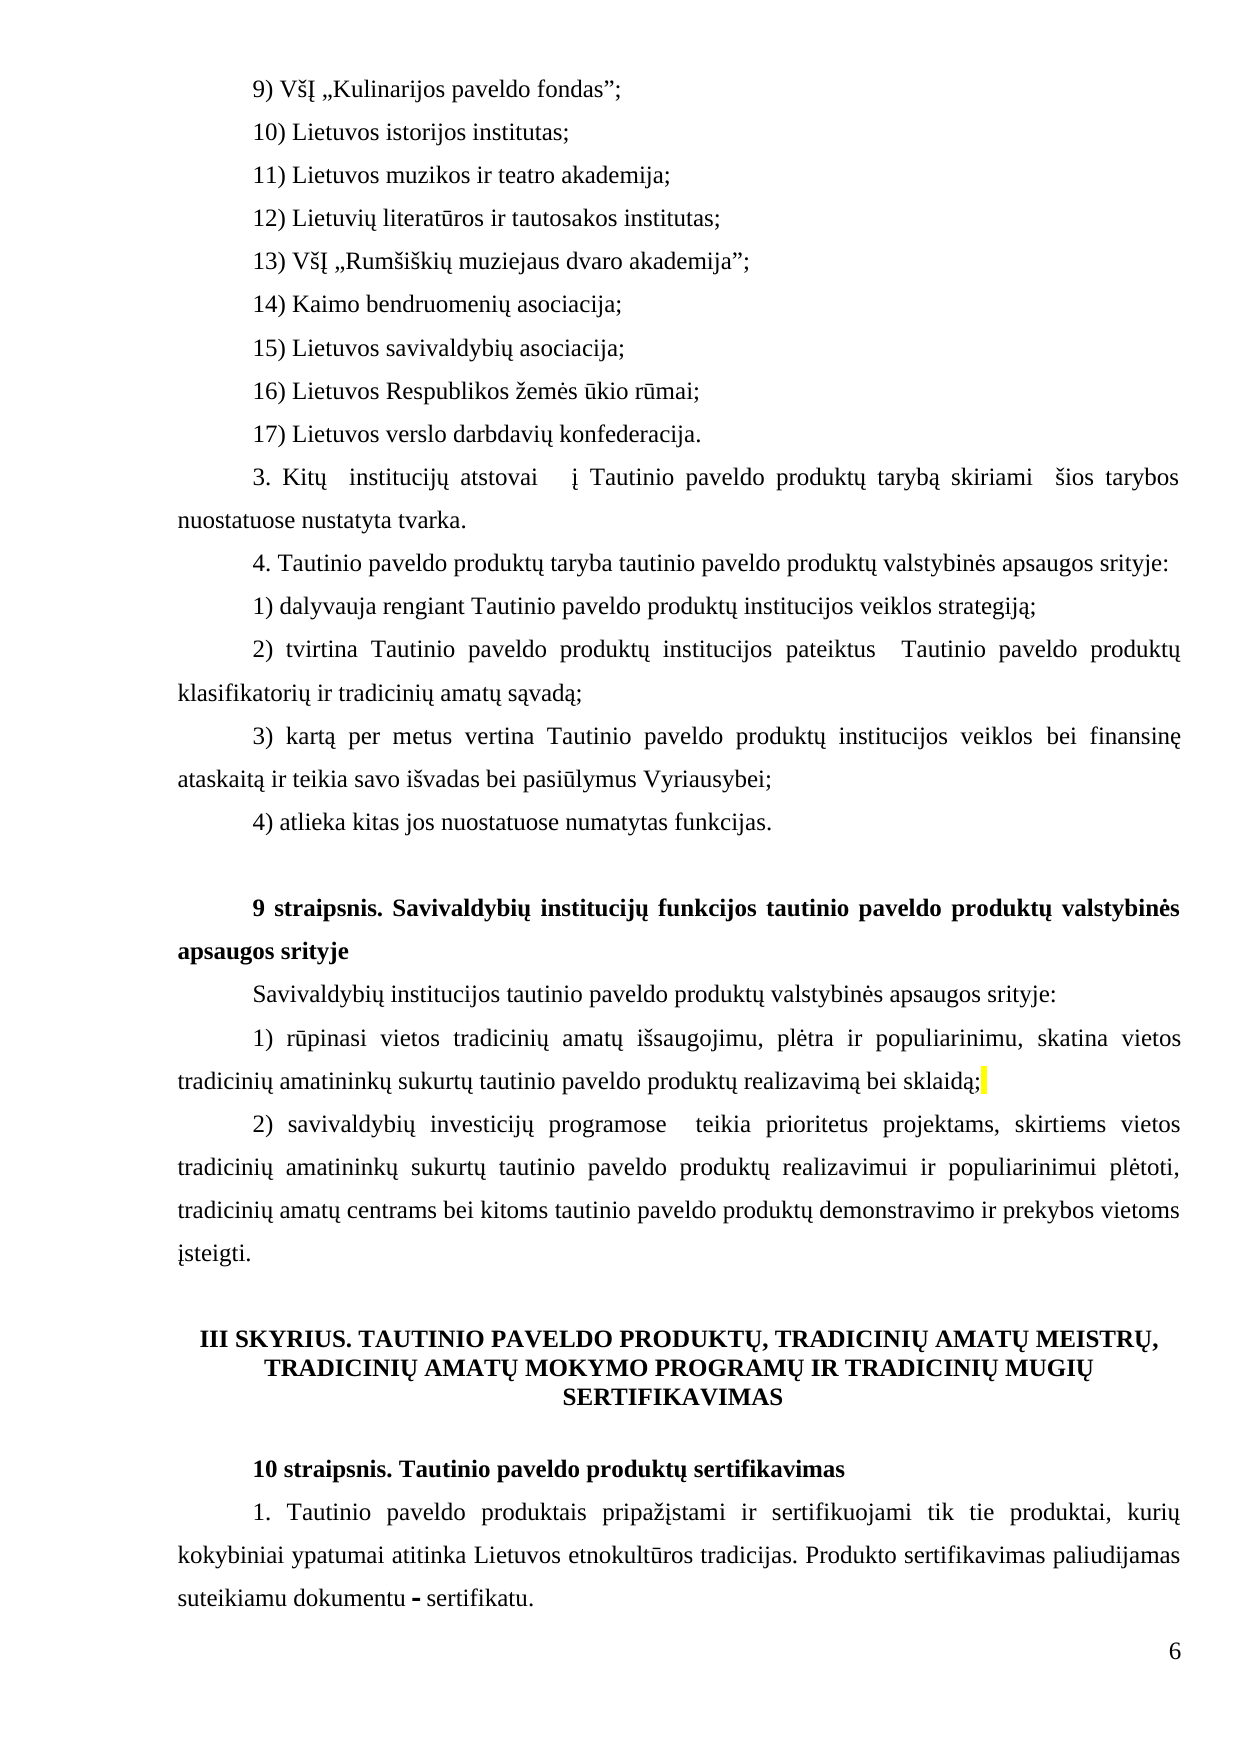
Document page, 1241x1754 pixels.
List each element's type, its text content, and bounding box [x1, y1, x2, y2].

text 15) Lietuvos savivaldybių asociacija; [177, 333, 1181, 361]
text 17) Lietuvos verslo darbdavių konfederacija. [177, 419, 1181, 448]
text 14) Kaimo bendruomenių asociacija; [177, 289, 1181, 318]
text 9 straipsnis. Savivaldybių institucijų funkcijos tautinio paveldo produktų valstybinės apsaugos srityje [177, 893, 1181, 965]
text 2) savivaldybių investicijų programose teikia prioritetus projektams, skirtiems vietos tradicinių amatininkų sukurtų tautinio paveldo produktų realizavimui ir populiarinimui plėtoti, tradicinių amatų centrams bei kitoms tautinio paveldo produktų demonstravimo ir prekybos vietoms įsteigti. [177, 1109, 1181, 1267]
text 12) Lietuvių literatūros ir tautosakos institutas; [177, 203, 1181, 232]
text 2) tvirtina Tautinio paveldo produktų institucijos pateiktus Tautinio paveldo produktų klasifikatorių ir tradicinių amatų sąvadą; [177, 634, 1181, 706]
text 10) Lietuvos istorijos institutas; [177, 117, 1181, 146]
text Savivaldybių institucijos tautinio paveldo produktų valstybinės apsaugos srityje: [177, 979, 1181, 1008]
text 10 straipsnis. Tautinio paveldo produktų sertifikavimas [177, 1454, 1181, 1483]
text 3) kartą per metus vertina Tautinio paveldo produktų institucijos veiklos bei finansinę ataskaitą ir teikia savo išvadas bei pasiūlymus Vyriausybei; [177, 721, 1181, 793]
text 4) atlieka kitas jos nuostatuose numatytas funkcijas. [177, 807, 1181, 836]
text 1) dalyvauja rengiant Tautinio paveldo produktų institucijos veiklos strategiją; [177, 591, 1181, 620]
text 13) VšĮ „Rumšiškių muziejaus dvaro akademija”; [177, 246, 1181, 275]
text 1) rūpinasi vietos tradicinių amatų išsaugojimu, plėtra ir populiarinimu, skatina vietos tradicinių amatininkų sukurtų tautinio paveldo produktų realizavimą bei sklaidą; [177, 1023, 1181, 1094]
text 9) VšĮ „Kulinarijos paveldo fondas”; [177, 74, 1181, 103]
text 16) Lietuvos Respublikos žemės ūkio rūmai; [177, 376, 1181, 404]
text 1. Tautinio paveldo produktais pripažįstami ir sertifikuojami tik tie produktai, kurių kokybiniai ypatumai atitinka Lietuvos etnokultūros tradicijas. Produkto sertifikavimas paliudijamas suteikiamu dokumentu  sertifikatu. [177, 1497, 1181, 1612]
text 11) Lietuvos muzikos ir teatro akademija; [177, 160, 1181, 189]
text 3. Kitų institucijų atstovai į Tautinio paveldo produktų tarybą skiriami šios tarybos nuostatuose nustatyta tvarka. [177, 462, 1181, 534]
text III SKYRIUS. TAUTINIO PAVELDO PRODUKTŲ, TRADICINIŲ AMATŲ MEISTRŲ, TRADICINIŲ AMATŲ MOKYMO PROGRAMŲ IR TRADICINIŲ MUGIŲ SERTIFIKAVIMAS [177, 1324, 1181, 1411]
text 4. Tautinio paveldo produktų taryba tautinio paveldo produktų valstybinės apsaugos srityje: [177, 548, 1181, 577]
